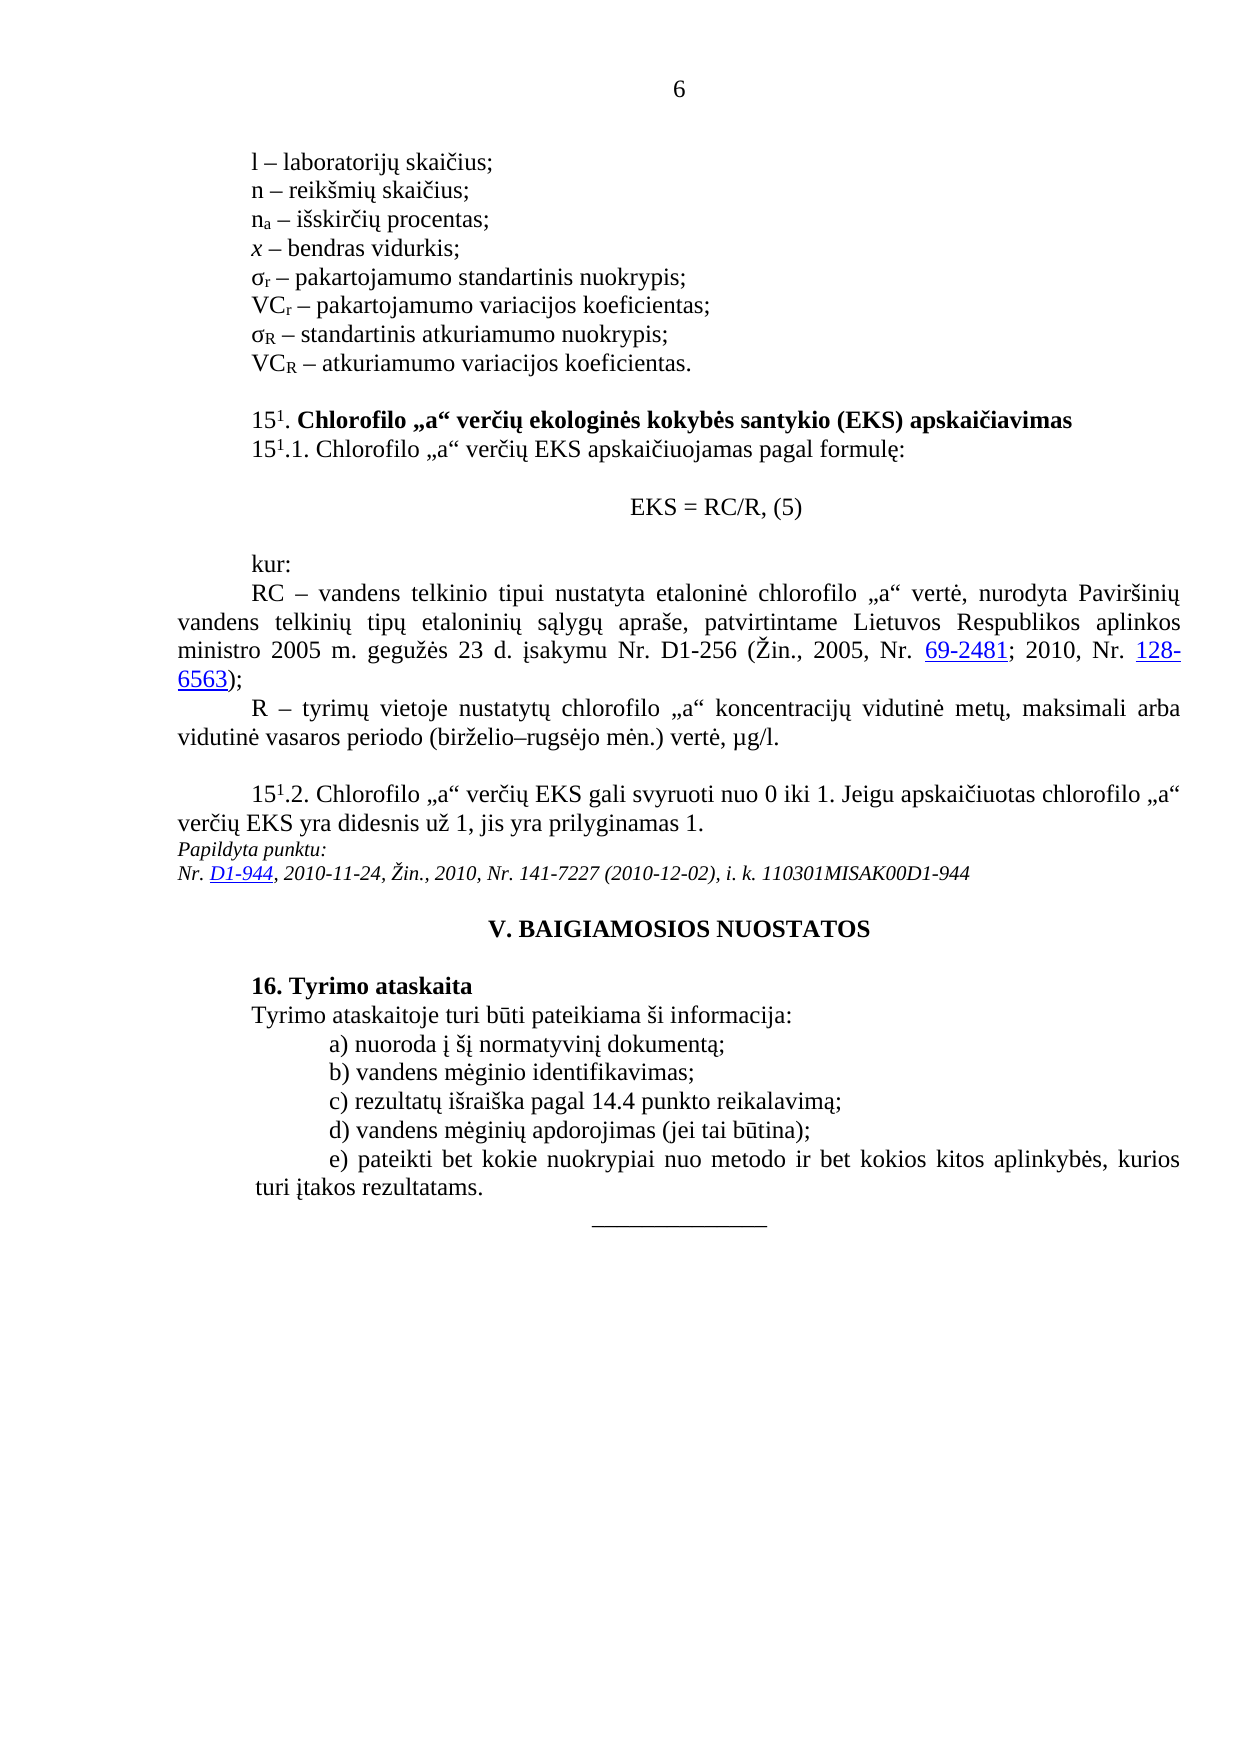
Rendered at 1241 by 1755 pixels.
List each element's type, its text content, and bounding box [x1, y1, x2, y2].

text e) pateikti bet kokie nuokrypiai nuo metodo ir bet kokios kitos aplinkybės, kurios turi įtakos rezultatams. [255, 1144, 1181, 1201]
text VCr – pakartojamumo variacijos koeficientas; [177, 291, 1181, 319]
text VCR – atkuriamumo variacijos koeficientas. [177, 348, 1181, 377]
text V. BAIGIAMOSIOS NUOSTATOS [177, 914, 1181, 942]
text l – laboratorijų skaičius; [177, 147, 1181, 176]
text Tyrimo ataskaitoje turi būti pateikiama ši informacija: [177, 1000, 1181, 1029]
text kur: [177, 549, 1181, 578]
text Nr. D1-944, 2010-11-24, Žin., 2010, Nr. 141-7227 (2010-12-02), i. k. 110301MISAK00D1-944 [177, 861, 1181, 885]
text a) nuoroda į šį normatyvinį dokumentą; [255, 1029, 1181, 1057]
text x – bendras vidurkis; [177, 233, 1181, 262]
text c) rezultatų išraiška pagal 14.4 punkto reikalavimą; [255, 1086, 1181, 1115]
text R – tyrimų vietoje nustatytų chlorofilo „a“ koncentracijų vidutinė metų, maksimali arba vidutinė vasaros periodo (birželio–rugsėjo mėn.) vertė, µg/l. [177, 693, 1181, 751]
text ______________ [177, 1201, 1181, 1230]
text 16. Tyrimo ataskaita [177, 971, 1181, 1000]
text RC – vandens telkinio tipui nustatyta etaloninė chlorofilo „a“ vertė, nurodyta Paviršinių vandens telkinių tipų etaloninių sąlygų apraše, patvirtintame Lietuvos Respublikos aplinkos ministro 2005 m. gegužės 23 d. įsakymu Nr. D1-256 (Žin., 2005, Nr. 69-2481; 2010, Nr. 128-6563); [177, 578, 1181, 693]
text 151.2. Chlorofilo „a“ verčių EKS gali svyruoti nuo 0 iki 1. Jeigu apskaičiuotas chlorofilo „a“ verčių EKS yra didesnis už 1, jis yra prilyginamas 1. [177, 779, 1181, 837]
text na – išskirčių procentas; [177, 204, 1181, 233]
text σR – standartinis atkuriamumo nuokrypis; [177, 319, 1181, 348]
text 151. Chlorofilo „a“ verčių ekologinės kokybės santykio (EKS) apskaičiavimas [177, 406, 1181, 434]
text n – reikšmių skaičius; [177, 176, 1181, 204]
text σr – pakartojamumo standartinis nuokrypis; [177, 262, 1181, 291]
text b) vandens mėginio identifikavimas; [255, 1057, 1181, 1086]
text d) vandens mėginių apdorojimas (jei tai būtina); [255, 1115, 1181, 1144]
text EKS = RC/R, (5) [177, 492, 1181, 521]
text Papildyta punktu: [177, 837, 1181, 861]
text 151.1. Chlorofilo „a“ verčių EKS apskaičiuojamas pagal formulę: [177, 434, 1181, 463]
